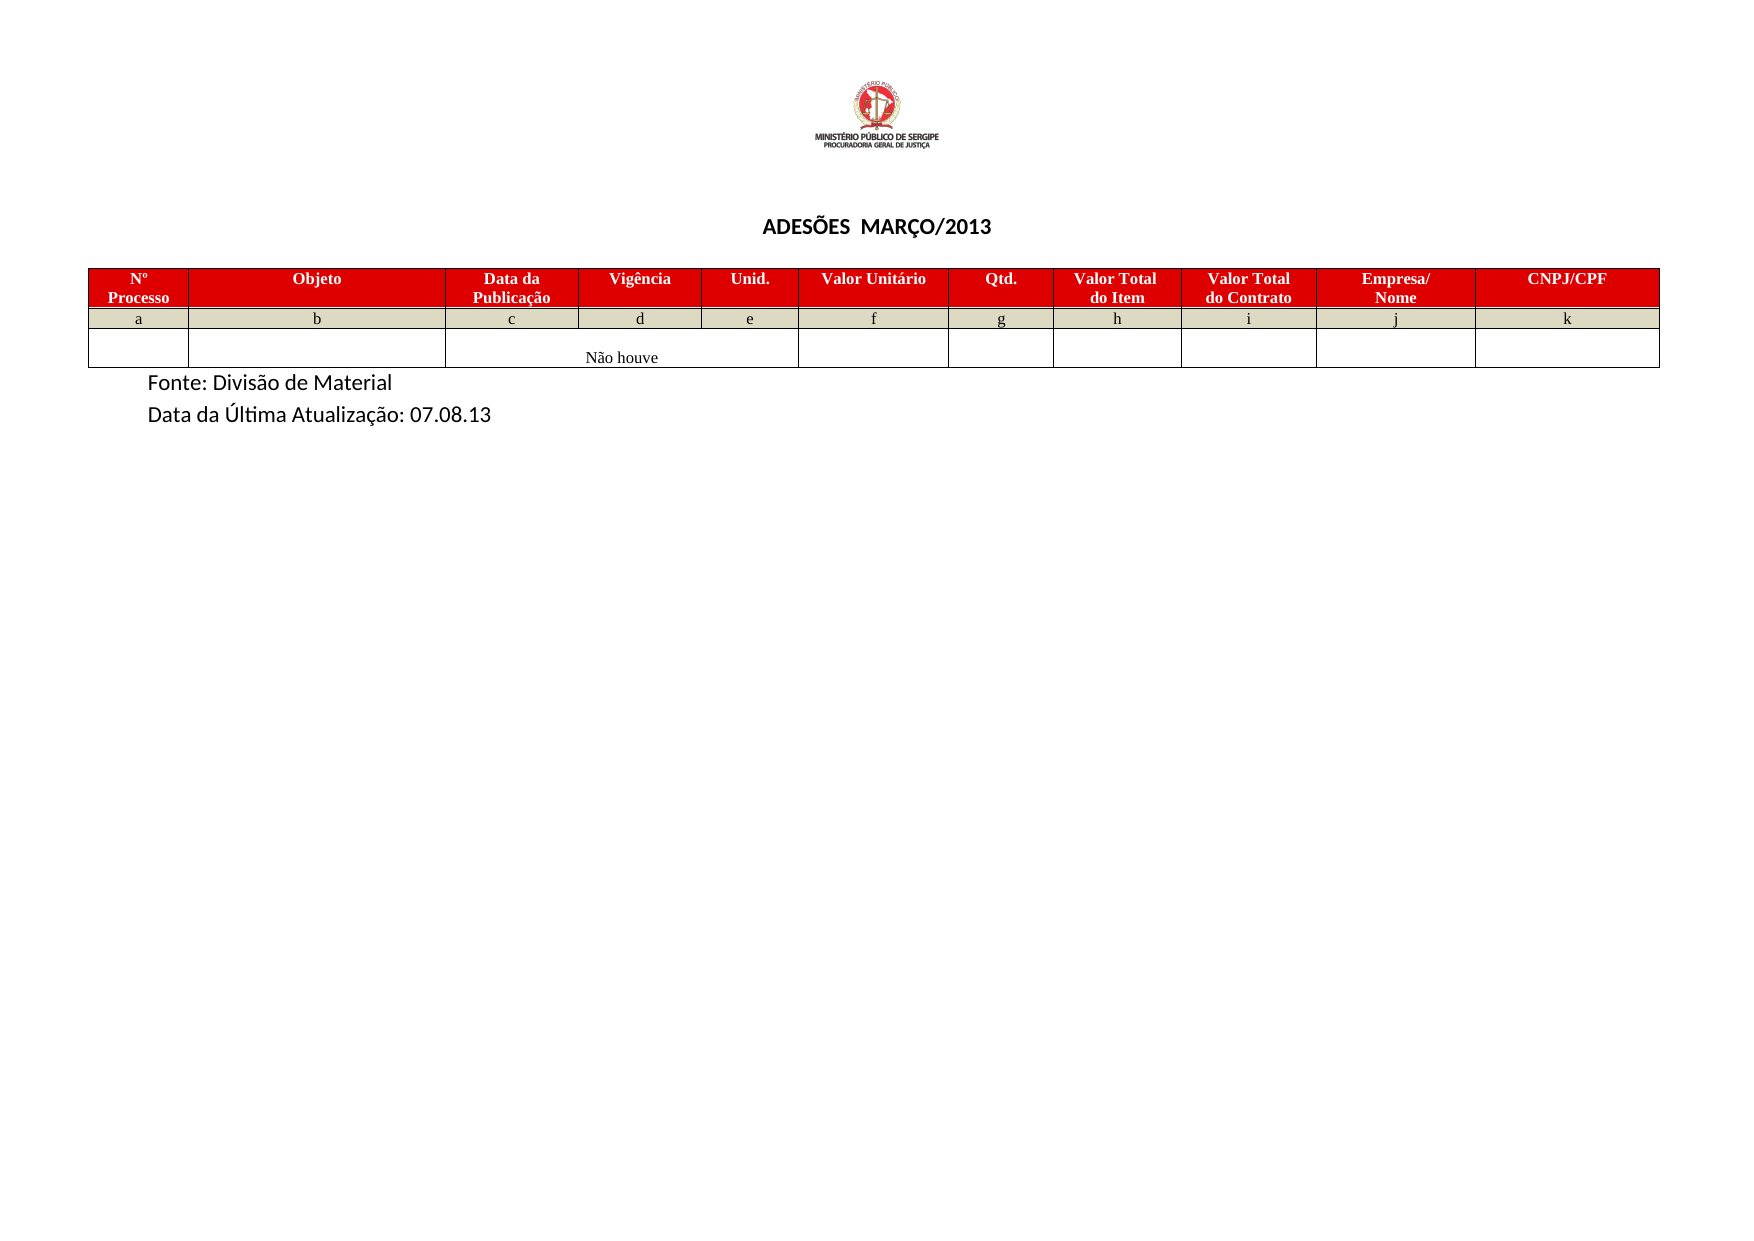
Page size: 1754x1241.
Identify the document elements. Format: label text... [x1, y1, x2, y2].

table_header Empresa/ Nome [1317, 269, 1475, 307]
table_cell [89, 329, 188, 367]
table_cell b [189, 309, 445, 328]
table_cell g [949, 309, 1053, 328]
table_header Data da Publicação [446, 269, 578, 307]
table_header Objeto [189, 269, 445, 307]
picture [815, 81, 939, 149]
table_header Qtd. [949, 269, 1053, 307]
table_cell j [1317, 309, 1475, 328]
table_cell i [1182, 309, 1316, 328]
table_cell f [799, 309, 948, 328]
table_cell [1317, 329, 1475, 367]
table_cell [1476, 329, 1659, 367]
table_cell [1182, 329, 1316, 367]
table_cell Não houve [446, 329, 798, 367]
table_header CNPJ/CPF [1476, 269, 1659, 307]
table_header Valor Unitário [799, 269, 948, 307]
table_cell d [579, 309, 701, 328]
table_cell a [89, 309, 188, 328]
table_cell [189, 329, 445, 367]
text Fonte: Divisão de Material Data da Última Atualização: 07.08.13 [148, 368, 1606, 428]
table_cell k [1476, 309, 1659, 328]
table_header Valor Total do Item [1054, 269, 1181, 307]
table_header Nº Processo [89, 269, 188, 307]
table_header Valor Total do Contrato [1182, 269, 1316, 307]
table_header Unid. [702, 269, 798, 307]
table_header Vigência [579, 269, 701, 307]
table_cell [799, 329, 948, 367]
table_cell [1054, 329, 1181, 367]
table_cell [949, 329, 1053, 367]
table_cell e [702, 309, 798, 328]
table_cell h [1054, 309, 1181, 328]
table_cell c [446, 309, 578, 328]
